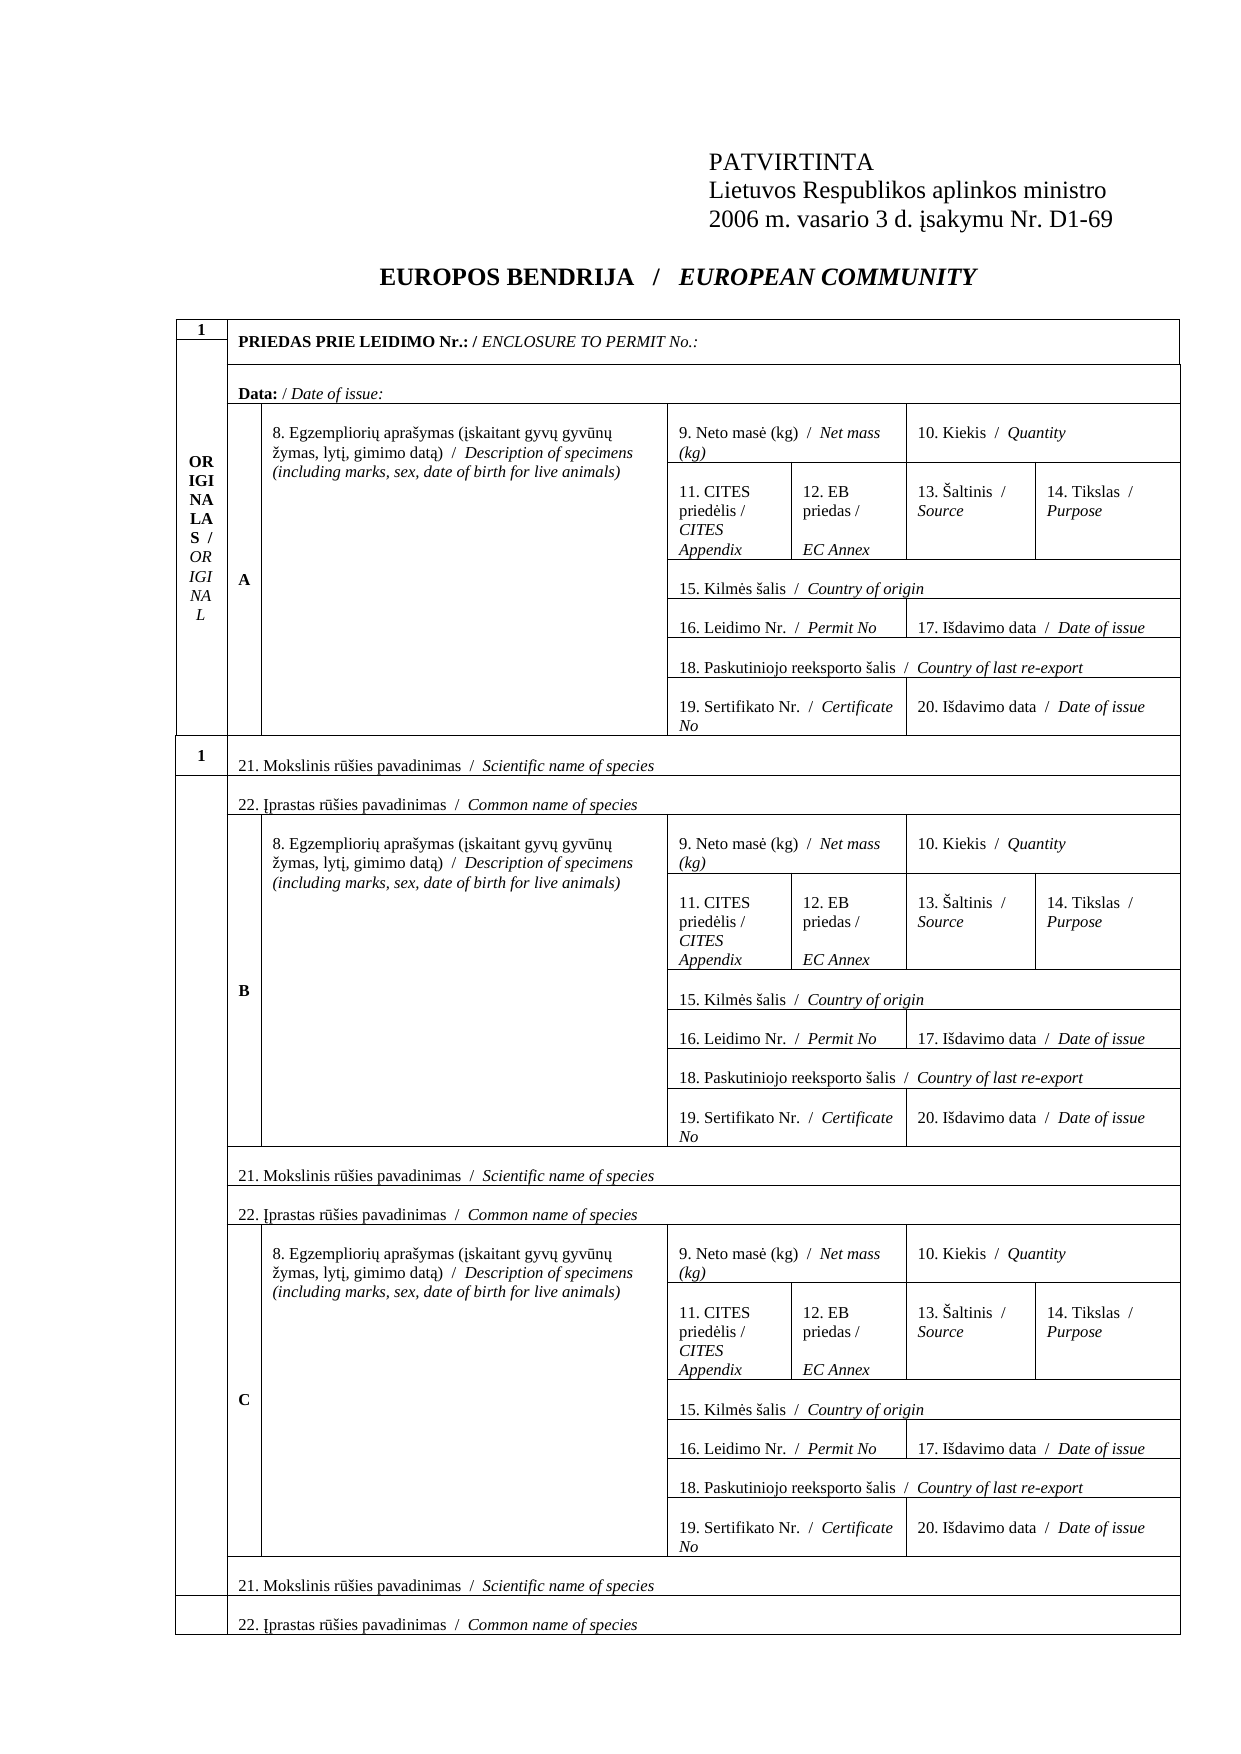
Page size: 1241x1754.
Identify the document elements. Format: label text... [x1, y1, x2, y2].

table_cell [176, 1458, 227, 1497]
table_cell 14. Tikslas / Purpose [1036, 874, 1180, 969]
table_cell 8. Egzempliorių aprašymas (įskaitant gyvų gyvūnų žymas, lytį, gimimo datą) / Description of specimens (including marks, sex, date of birth for live animals) [262, 1225, 667, 1556]
table_cell 21. Mokslinis rūšies pavadinimas / Scientific name of species [228, 1147, 1180, 1185]
table_cell 15. Kilmės šalis / Country of origin [668, 560, 1180, 598]
table_cell 21. Mokslinis rūšies pavadinimas / Scientific name of species [228, 736, 1180, 774]
table_cell 19. Sertifikato Nr. / Certificate No [668, 1089, 906, 1146]
table_cell 15. Kilmės šalis / Country of origin [668, 970, 1180, 1009]
table_cell 17. Išdavimo data / Date of issue [907, 599, 1180, 637]
table_cell 13. Šaltinis / Source [907, 463, 1035, 558]
table_cell 20. Išdavimo data / Date of issue [907, 1089, 1180, 1146]
table_cell [176, 1497, 227, 1556]
table_cell 19. Sertifikato Nr. / Certificate No [668, 678, 906, 735]
table_cell 13. Šaltinis / Source [907, 1283, 1035, 1379]
table_cell [176, 1596, 227, 1634]
table_cell 14. Tikslas / Purpose [1036, 1283, 1180, 1379]
text EUROPOS BENDRIJA / EUROPEAN COMMUNITY [177, 262, 1181, 291]
table_cell 18. Paskutiniojo reeksporto šalis / Country of last re-export [668, 638, 1180, 677]
table_cell ORIGINALAS / ORIGINAL [177, 340, 227, 735]
table_header PRIEDAS PRIE LEIDIMO Nr.: / ENCLOSURE TO PERMIT No.: [228, 320, 1179, 364]
table_cell 22. Įprastas rūšies pavadinimas / Common name of species [228, 1596, 1180, 1634]
text 2006 m. vasario 3 d. įsakymu Nr. D1-69 [177, 204, 1181, 233]
table_cell 10. Kiekis / Quantity [907, 815, 1180, 872]
table_cell 14. Tikslas / Purpose [1036, 463, 1180, 558]
table_cell A [228, 404, 261, 735]
table_cell 20. Išdavimo data / Date of issue [907, 1498, 1180, 1556]
table_cell [176, 1379, 227, 1418]
table_cell 15. Kilmės šalis / Country of origin [668, 1380, 1180, 1418]
table_cell 12. EB priedas / EC Annex [792, 463, 906, 558]
table_cell [176, 969, 227, 1009]
table_cell 1 [176, 736, 227, 774]
table_cell 12. EB priedas / EC Annex [792, 874, 906, 969]
table_cell 16. Leidimo Nr. / Permit No [668, 1420, 906, 1458]
table_cell 10. Kiekis / Quantity [907, 404, 1180, 462]
table_cell [176, 776, 227, 814]
table_cell 13. Šaltinis / Source [907, 874, 1035, 969]
table_cell 8. Egzempliorių aprašymas (įskaitant gyvų gyvūnų žymas, lytį, gimimo datą) / Description of specimens (including marks, sex, date of birth for live animals) [262, 404, 667, 735]
table_cell 12. EB priedas / EC Annex [792, 1283, 906, 1379]
table_cell [176, 1088, 227, 1146]
table_cell 18. Paskutiniojo reeksporto šalis / Country of last re-export [668, 1459, 1180, 1497]
table_cell 8. Egzempliorių aprašymas (įskaitant gyvų gyvūnų žymas, lytį, gimimo datą) / Description of specimens (including marks, sex, date of birth for live animals) [262, 815, 667, 1146]
text Lietuvos Respublikos aplinkos ministro [177, 176, 1181, 204]
table_cell 17. Išdavimo data / Date of issue [907, 1010, 1180, 1048]
table_cell 18. Paskutiniojo reeksporto šalis / Country of last re-export [668, 1049, 1180, 1087]
table_cell 22. Įprastas rūšies pavadinimas / Common name of species [228, 776, 1180, 814]
table_cell Data: / Date of issue: [228, 365, 1180, 403]
table_cell 16. Leidimo Nr. / Permit No [668, 599, 906, 637]
table_cell 21. Mokslinis rūšies pavadinimas / Scientific name of species [228, 1557, 1180, 1594]
table_cell 22. Įprastas rūšies pavadinimas / Common name of species [228, 1186, 1180, 1224]
table_cell [176, 814, 227, 872]
table_cell [176, 1556, 227, 1594]
table_cell 9. Neto masė (kg) / Net mass (kg) [668, 1225, 906, 1282]
table_cell B [228, 815, 261, 1146]
table_cell [176, 1185, 227, 1224]
table_cell [176, 1282, 227, 1379]
table_cell [176, 1224, 227, 1282]
table_cell [176, 873, 227, 969]
table_cell 11. CITES priedėlis / CITES Appendix [668, 874, 791, 969]
table_cell 16. Leidimo Nr. / Permit No [668, 1010, 906, 1048]
table_cell 11. CITES priedėlis / CITES Appendix [668, 463, 791, 558]
table_cell [176, 1009, 227, 1048]
table_cell 19. Sertifikato Nr. / Certificate No [668, 1498, 906, 1556]
table_cell 10. Kiekis / Quantity [907, 1225, 1180, 1282]
table_cell 9. Neto masė (kg) / Net mass (kg) [668, 404, 906, 462]
table_cell 9. Neto masė (kg) / Net mass (kg) [668, 815, 906, 872]
table_cell 20. Išdavimo data / Date of issue [907, 678, 1180, 735]
table_cell [176, 1048, 227, 1087]
table_header 1 [177, 320, 227, 339]
table_cell 11. CITES priedėlis / CITES Appendix [668, 1283, 791, 1379]
text PATVIRTINTA [177, 147, 1181, 176]
table_cell [176, 1146, 227, 1185]
table_cell 17. Išdavimo data / Date of issue [907, 1420, 1180, 1458]
table_cell C [228, 1225, 261, 1556]
table_cell [176, 1419, 227, 1458]
